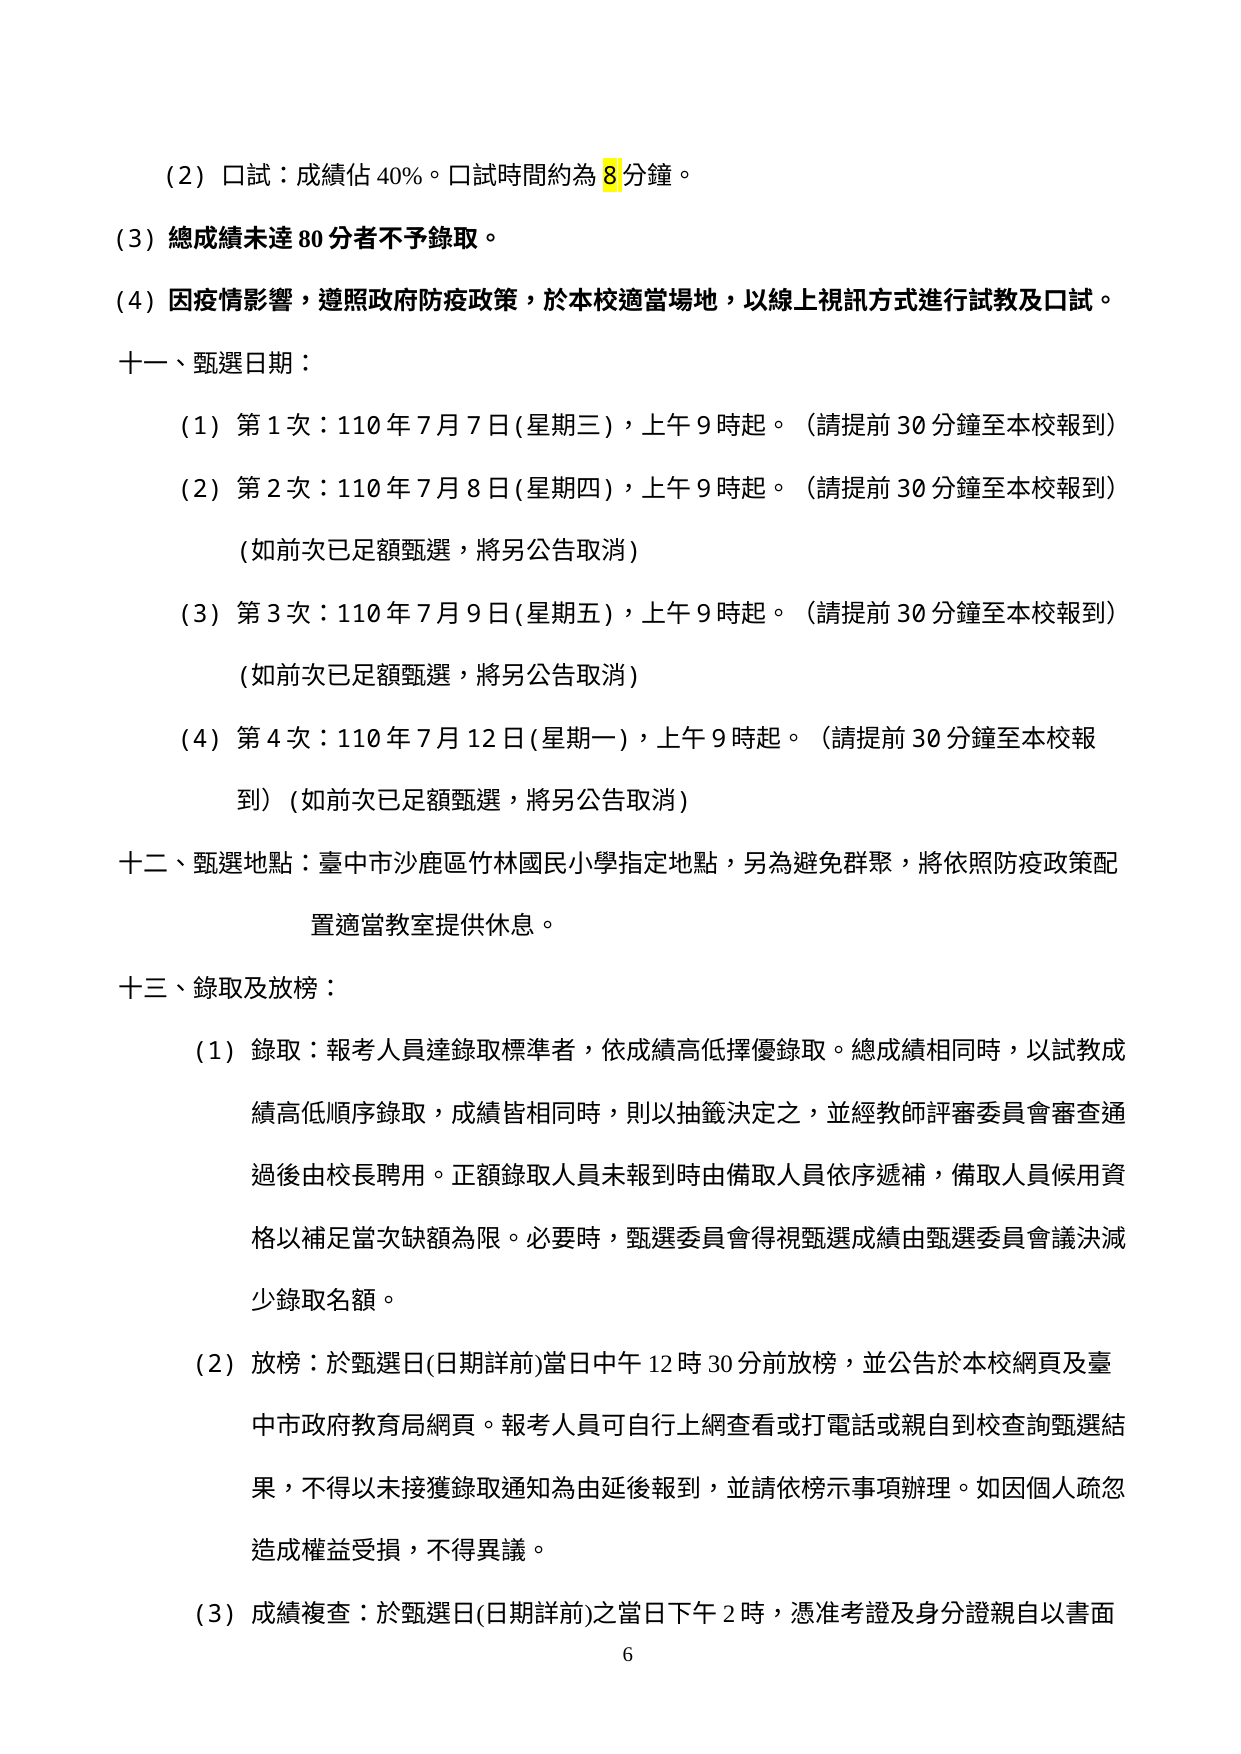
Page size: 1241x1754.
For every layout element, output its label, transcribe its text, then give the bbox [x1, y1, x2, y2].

text 十一、甄選日期： [118, 319, 1137, 382]
list 因疫情影響，遵照政府防疫政策，於本校適當場地，以線上視訊方式進行試教及口試。 [112, 257, 1137, 319]
list 第3次：110年7月9日(星期五)，上午9時起。（請提前30分鐘至本校報到）(如前次已足額甄選，將另公告取消) [177, 569, 1137, 694]
list 錄取：報考人員達錄取標準者，依成績高低擇優錄取。總成績相同時，以試教成績高低順序錄取，成績皆相同時，則以抽籤決定之，並經教師評審委員會審查通過後由校長聘用。正額錄取人員未報到時由備取人員依序遞補，備取人員候用資格以補足當次缺額為限。必要時，甄選委員會得視甄選成績由甄選委員會議決減少錄取名額。 [192, 1007, 1137, 1319]
list 第1次：110年7月7日(星期三)，上午9時起。（請提前30分鐘至本校報到） [177, 382, 1137, 444]
text 十二、甄選地點：臺中市沙鹿區竹林國民小學指定地點，另為避免群聚，將依照防疫政策配置適當教室提供休息。 [118, 819, 1137, 944]
list 總成績未逹80分者不予錄取。 [112, 194, 1137, 257]
list 放榜：於甄選日(日期詳前)當日中午12時30分前放榜，並公告於本校網頁及臺中市政府教育局網頁。報考人員可自行上網查看或打電話或親自到校查詢甄選結果，不得以未接獲錄取通知為由延後報到，並請依榜示事項辦理。如因個人疏忽造成權益受損，不得異議。 [192, 1319, 1137, 1569]
text 十三、錄取及放榜： [118, 944, 1137, 1007]
list 口試：成績佔40%。口試時間約為8分鐘。 [162, 132, 1137, 194]
list 第4次：110年7月12日(星期一)，上午9時起。（請提前30分鐘至本校報到）(如前次已足額甄選，將另公告取消) [177, 694, 1137, 819]
list 第2次：110年7月8日(星期四)，上午9時起。（請提前30分鐘至本校報到）(如前次已足額甄選，將另公告取消) [177, 444, 1137, 569]
list 成績複查：於甄選日(日期詳前)之當日下午2時，憑准考證及身分證親自以書面 [192, 1569, 1137, 1632]
